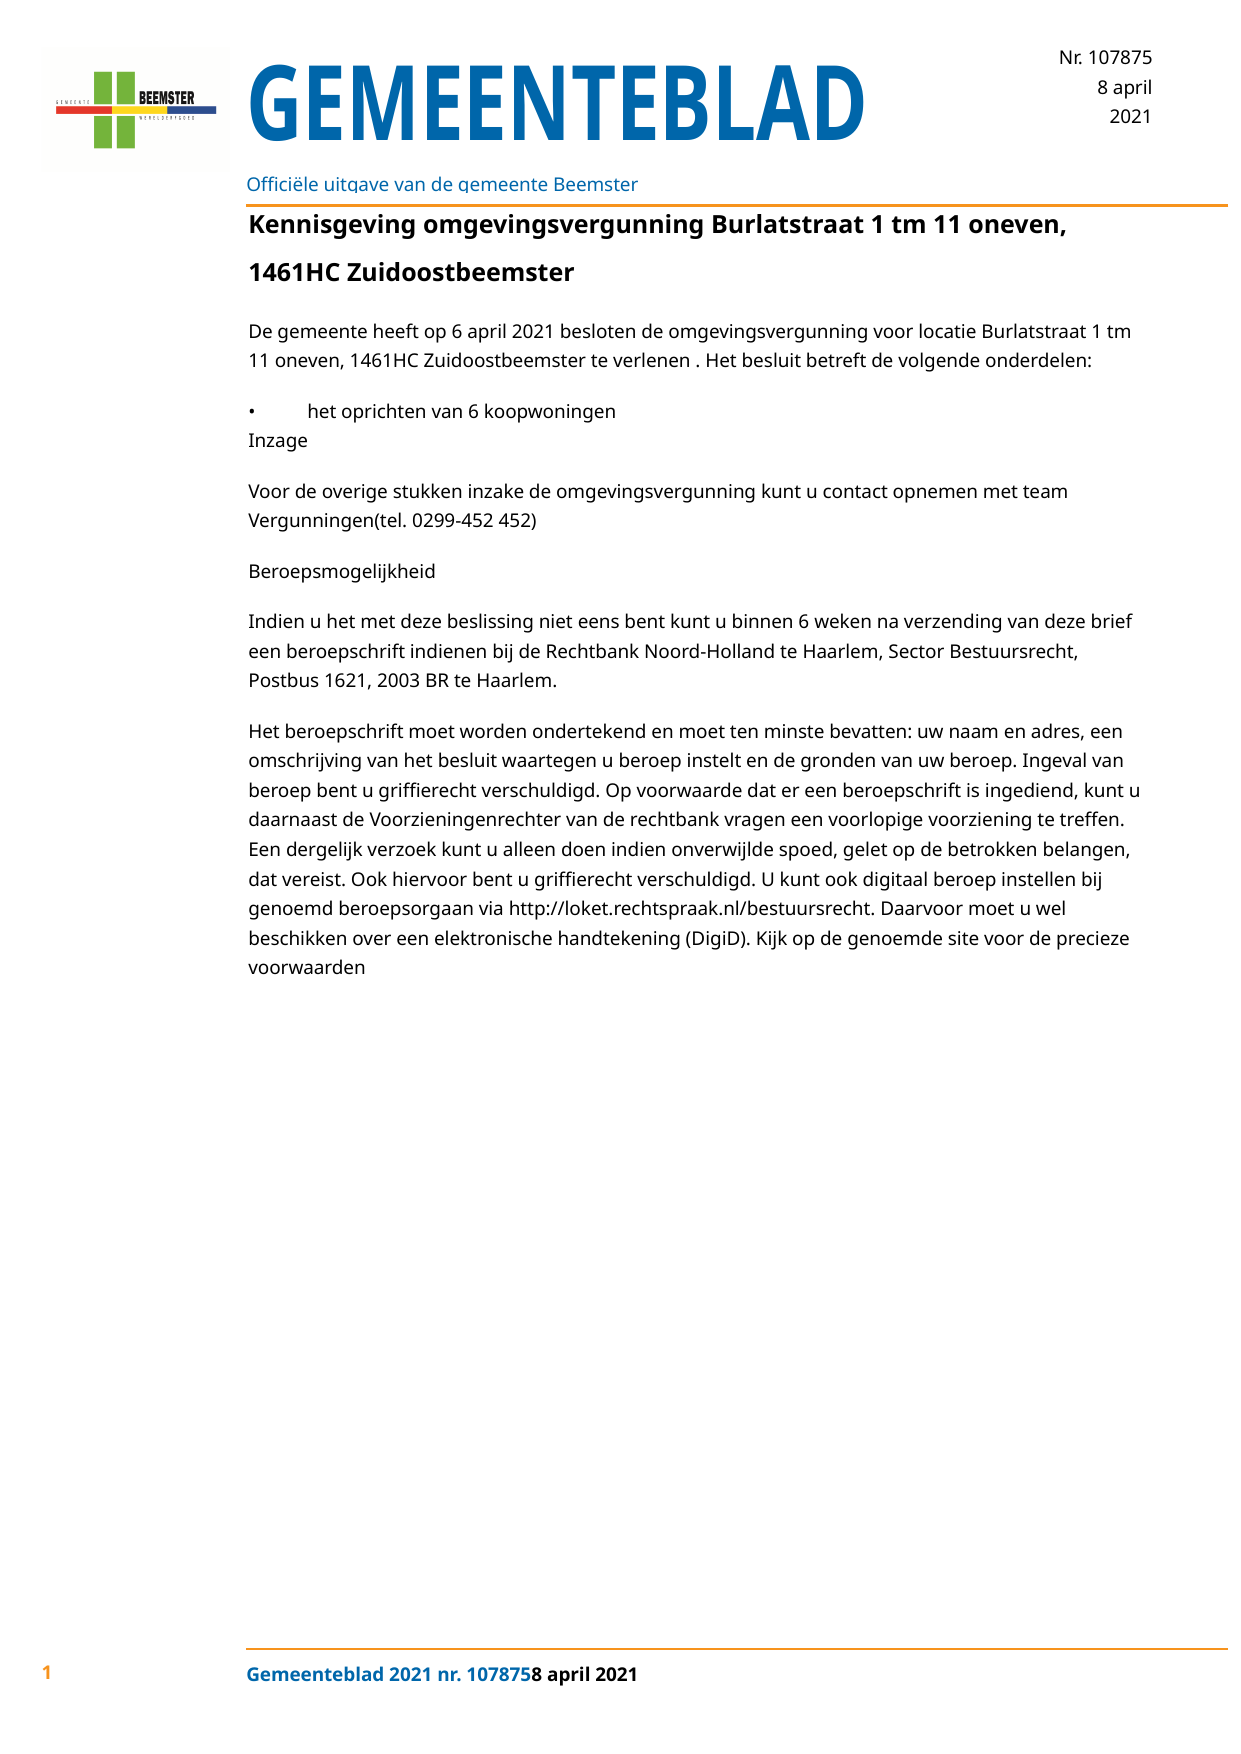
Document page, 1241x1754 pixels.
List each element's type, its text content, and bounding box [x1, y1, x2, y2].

text Voor de overige stukken inzake de omgevingsvergunning kunt u contact opnemen met team Vergunningen(tel. 0299-452 452) [248, 478, 1152, 533]
text Inzage [248, 427, 1152, 453]
text Het beroepschrift moet worden ondertekend en moet ten minste bevatten: uw naam en adres, een omschrijving van het besluit waartegen u beroep instelt en de gronden van uw beroep. Ingeval van beroep bent u griffierecht verschuldigd. Op voorwaarde dat er een beroepschrift is ingediend, kunt u daarnaast de Voorzieningenrechter van de rechtbank vragen een voorlopige voorziening te treffen. Een dergelijk verzoek kunt u alleen doen indien onverwijlde spoed, gelet op de betrokken belangen, dat vereist. Ook hiervoor bent u griffierecht verschuldigd. U kunt ook digitaal beroep instellen bij genoemd beroepsorgaan via http://loket.rechtspraak.nl/bestuursrecht. Daarvoor moet u wel beschikken over een elektronische handtekening (DigiD). Kijk op de genoemde site voor de precieze voorwaarden [248, 718, 1152, 980]
text De gemeente heeft op 6 april 2021 besloten de omgevingsvergunning voor locatie Burlatstraat 1 tm 11 oneven, 1461HC Zuidoostbeemster te verlenen . Het besluit betreft de volgende onderdelen: [248, 318, 1152, 373]
text Kennisgeving omgevingsvergunning Burlatstraat 1 tm 11 oneven, 1461HC Zuidoostbeemster [248, 207, 1152, 288]
text Indien u het met deze beslissing niet eens bent kunt u binnen 6 weken na verzending van deze brief een beroepschrift indienen bij de Rechtbank Noord-Holland te Haarlem, Sector Bestuursrecht, Postbus 1621, 2003 BR te Haarlem. [248, 608, 1152, 693]
list het oprichten van 6 koopwoningen [248, 398, 1152, 424]
picture [41, 47, 231, 172]
text Beroepsmogelijkheid [248, 558, 1152, 584]
